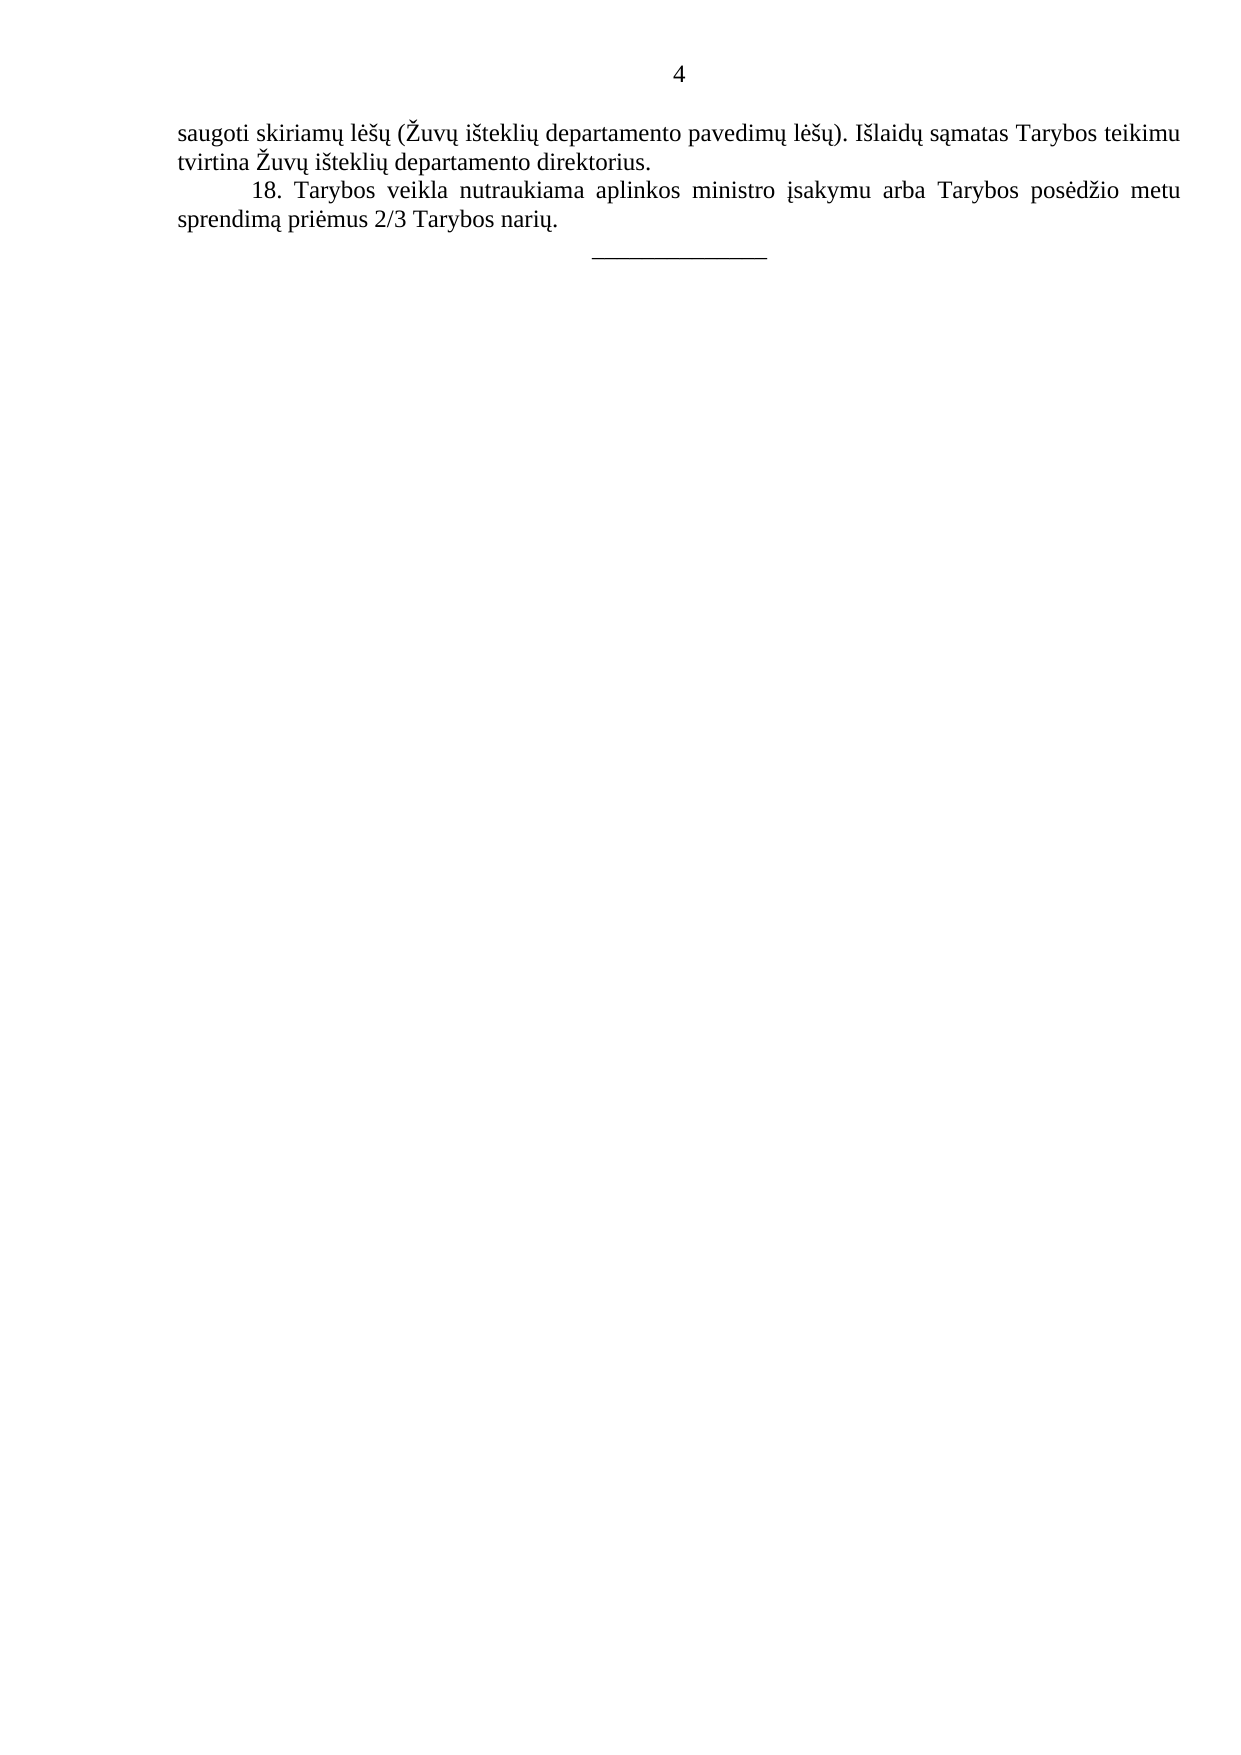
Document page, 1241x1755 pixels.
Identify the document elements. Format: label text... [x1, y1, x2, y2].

text 18. Tarybos veikla nutraukiama aplinkos ministro įsakymu arba Tarybos posėdžio metu sprendimą priėmus 2/3 Tarybos narių. [177, 176, 1181, 233]
text ______________ [177, 233, 1181, 262]
text saugoti skiriamų lėšų (Žuvų išteklių departamento pavedimų lėšų). Išlaidų sąmatas Tarybos teikimu tvirtina Žuvų išteklių departamento direktorius. [177, 118, 1181, 176]
